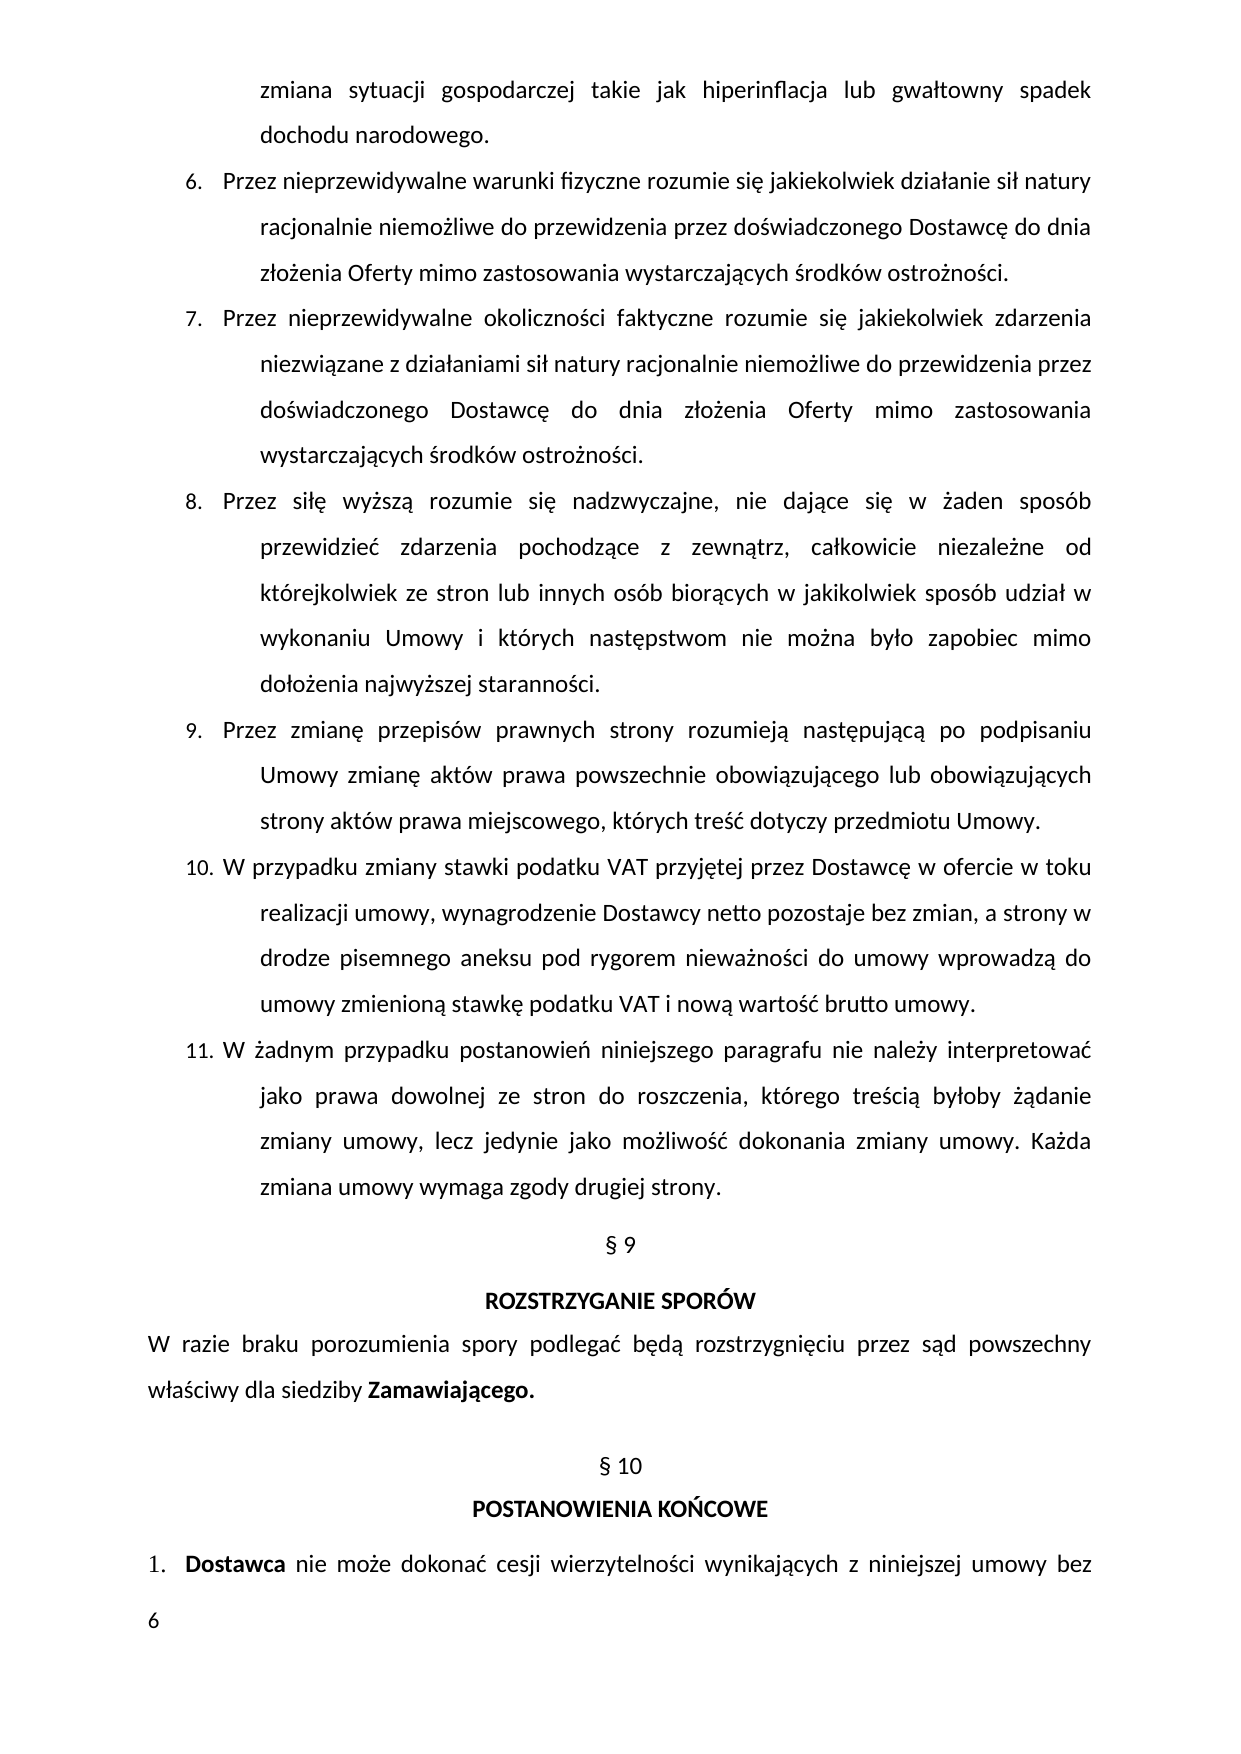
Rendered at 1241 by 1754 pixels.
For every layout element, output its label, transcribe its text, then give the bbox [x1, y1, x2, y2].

list Przez zmianę przepisów prawnych strony rozumieją następującą po podpisaniu Umowy zmianę aktów prawa powszechnie obowiązującego lub obowiązujących strony aktów prawa miejscowego, których treść dotyczy przedmiotu Umowy. [185, 714, 1093, 836]
list W przypadku zmiany stawki podatku VAT przyjętej przez Dostawcę w ofercie w toku realizacji umowy, wynagrodzenie Dostawcy netto pozostaje bez zmian, a strony w drodze pisemnego aneksu pod rygorem nieważności do umowy wprowadzą do umowy zmienioną stawkę podatku VAT i nową wartość brutto umowy. [185, 851, 1093, 1019]
list zmiana sytuacji gospodarczej takie jak hiperinflacja lub gwałtowny spadek dochodu narodowego. [185, 74, 1093, 150]
list Przez nieprzewidywalne warunki fizyczne rozumie się jakiekolwiek działanie sił natury racjonalnie niemożliwe do przewidzenia przez doświadczonego Dostawcę do dnia złożenia Oferty mimo zastosowania wystarczających środków ostrożności. [185, 165, 1093, 287]
text ROZSTRZYGANIE SPORÓW [148, 1285, 1093, 1316]
text POSTANOWIENIA KOŃCOWE [148, 1493, 1093, 1523]
list W żadnym przypadku postanowień niniejszego paragrafu nie należy interpretować jako prawa dowolnej ze stron do roszczenia, którego treścią byłoby żądanie zmiany umowy, lecz jedynie jako możliwość dokonania zmiany umowy. Każda zmiana umowy wymaga zgody drugiej strony. [185, 1034, 1093, 1202]
text W razie braku porozumienia spory podlegać będą rozstrzygnięciu przez sąd powszechny właściwy dla siedziby Zamawiającego. [148, 1328, 1093, 1404]
text § 9 [148, 1229, 1093, 1260]
list Przez siłę wyższą rozumie się nadzwyczajne, nie dające się w żaden sposób przewidzieć zdarzenia pochodzące z zewnątrz, całkowicie niezależne od którejkolwiek ze stron lub innych osób biorących w jakikolwiek sposób udział w wykonaniu Umowy i których następstwom nie można było zapobiec mimo dołożenia najwyższej staranności. [185, 485, 1093, 699]
text § 10 [148, 1450, 1093, 1481]
list Przez nieprzewidywalne okoliczności faktyczne rozumie się jakiekolwiek zdarzenia niezwiązane z działaniami sił natury racjonalnie niemożliwe do przewidzenia przez doświadczonego Dostawcę do dnia złożenia Oferty mimo zastosowania wystarczających środków ostrożności. [185, 302, 1093, 470]
list Dostawca nie może dokonać cesji wierzytelności wynikających z niniejszej umowy bez [148, 1548, 1093, 1579]
